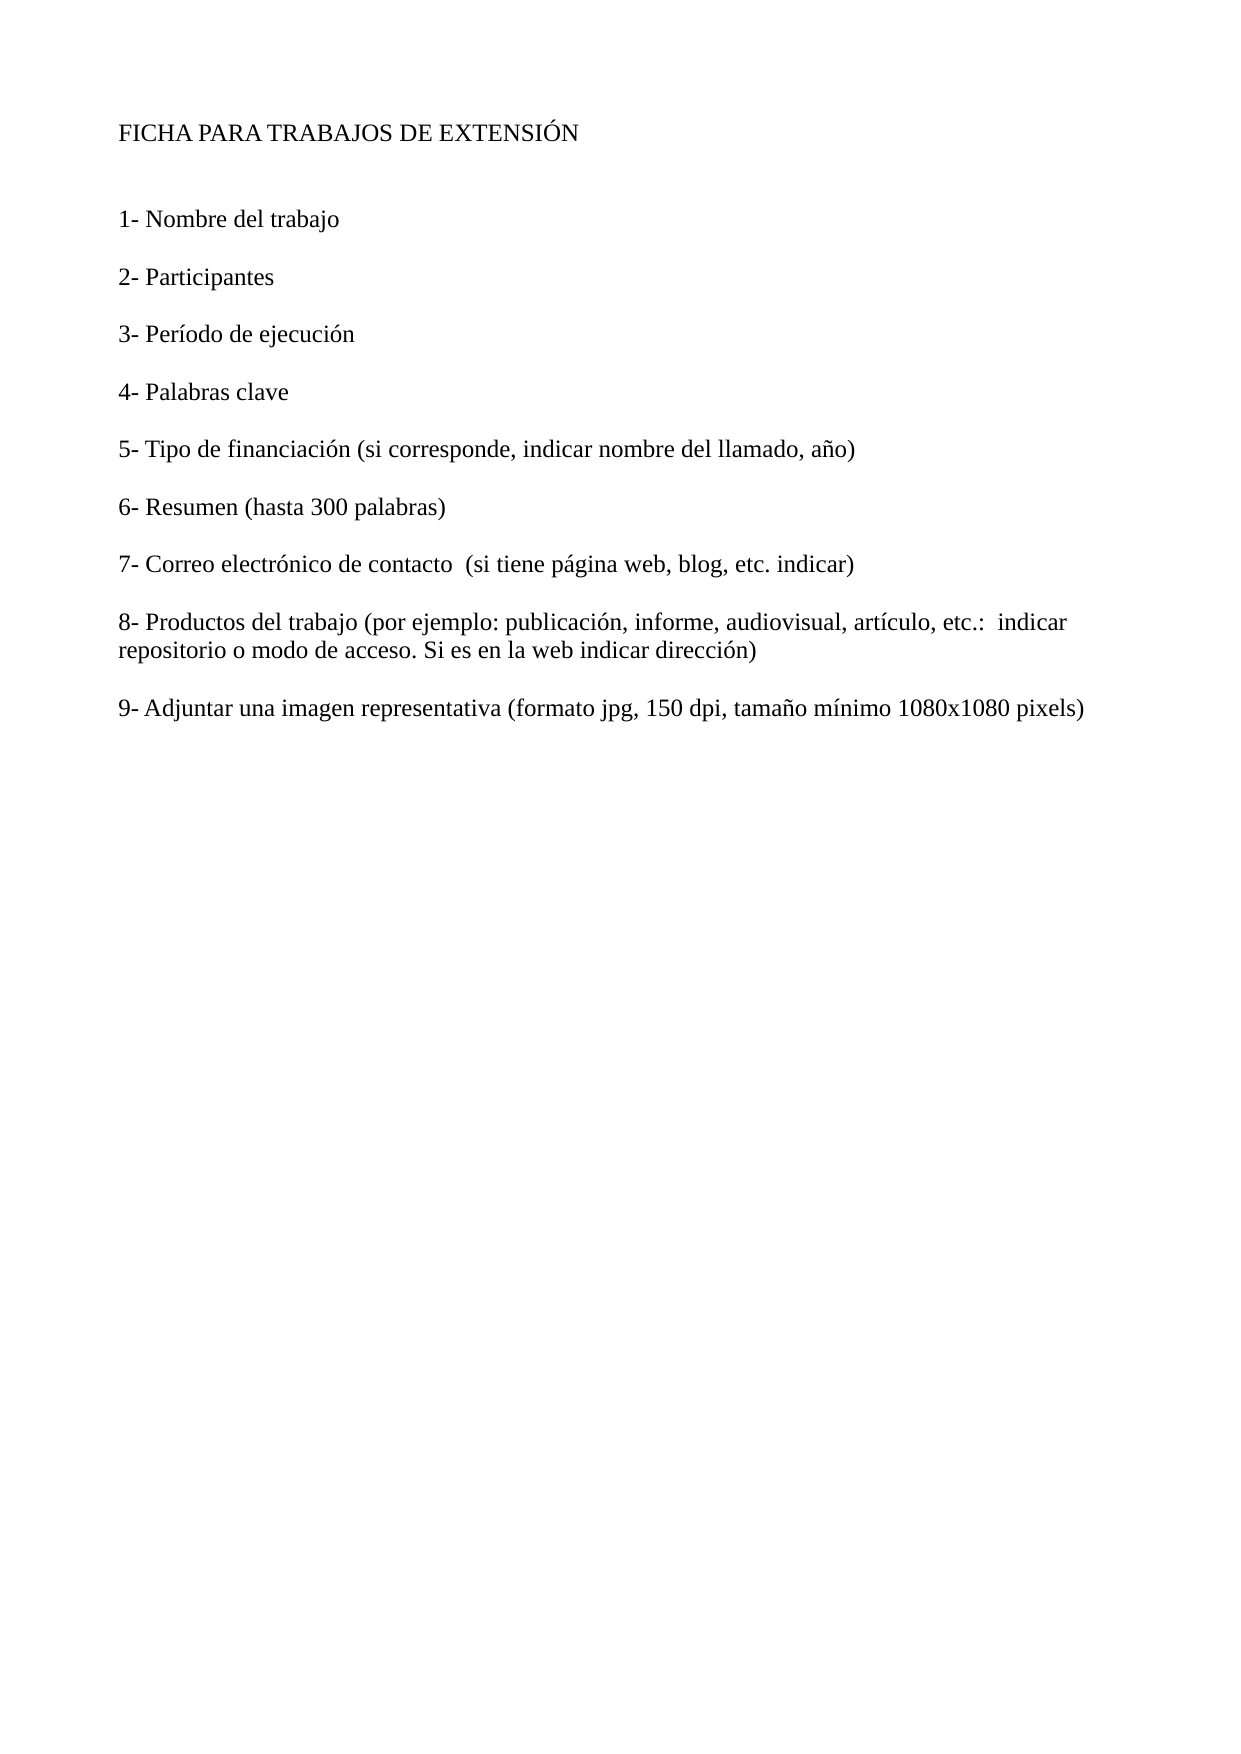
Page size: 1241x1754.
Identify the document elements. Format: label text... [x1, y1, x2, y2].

text 2- Participantes [118, 262, 1122, 291]
text 6- Resumen (hasta 300 palabras) [118, 492, 1122, 521]
text 7- Correo electrónico de contacto (si tiene página web, blog, etc. indicar) [118, 549, 1122, 578]
text 9- Adjuntar una imagen representativa (formato jpg, 150 dpi, tamaño mínimo 1080x1080 pixels) [118, 693, 1122, 722]
text 8- Productos del trabajo (por ejemplo: publicación, informe, audiovisual, artículo, etc.: indicar repositorio o modo de acceso. Si es en la web indicar dirección) [118, 607, 1122, 664]
text 4- Palabras clave [118, 377, 1122, 406]
text 3- Período de ejecución [118, 319, 1122, 348]
text FICHA PARA TRABAJOS DE EXTENSIÓN [118, 118, 1122, 147]
text 5- Tipo de financiación (si corresponde, indicar nombre del llamado, año) [118, 434, 1122, 463]
text 1- Nombre del trabajo [118, 204, 1122, 233]
